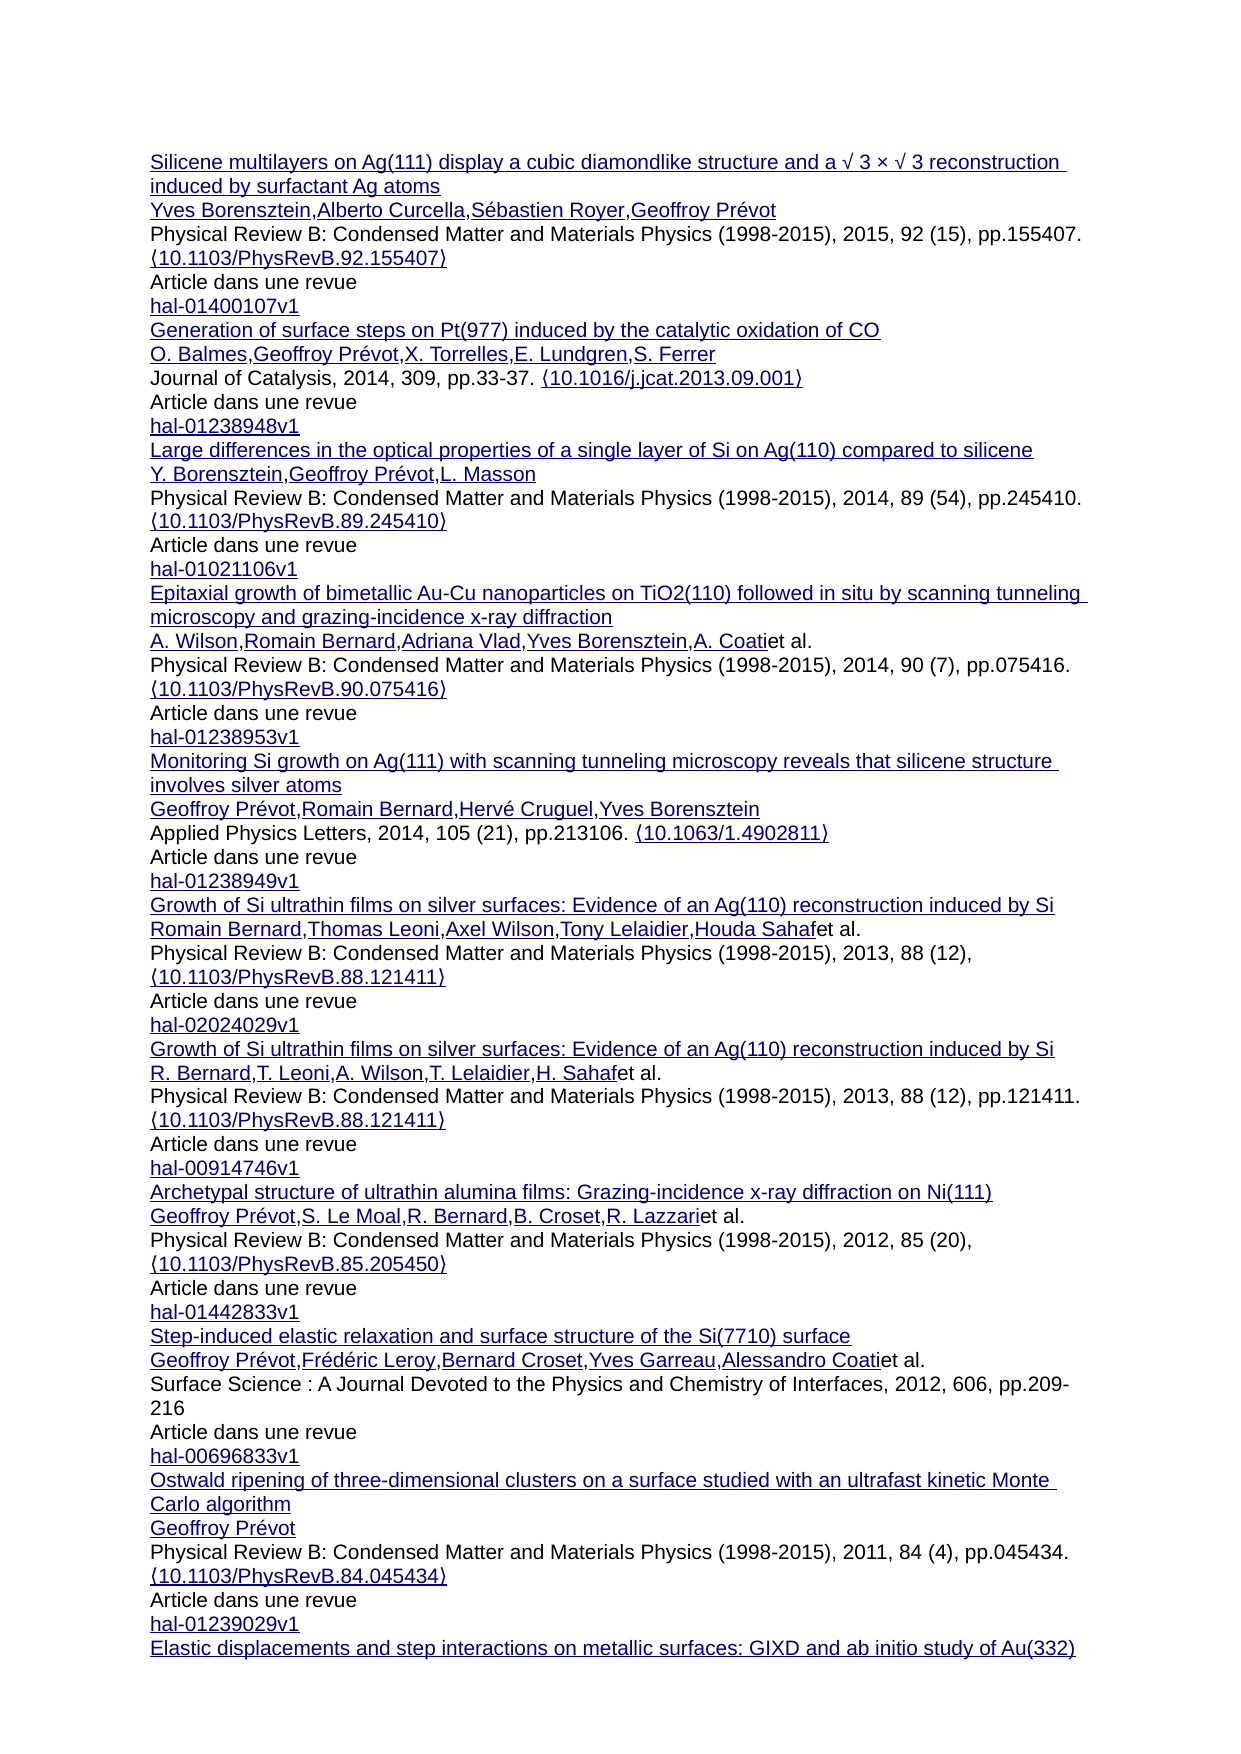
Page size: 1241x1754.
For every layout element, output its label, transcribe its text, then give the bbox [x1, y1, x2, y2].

table_cell Monitoring Si growth on Ag(111) with scanning tunneling microscopy reveals that silicene structure involves silver atoms Geoffroy Prévot,Romain Bernard,Hervé Cruguel,Yves Borensztein Applied Physics Letters, 2014, 105 (21), pp.213106. ⟨10.1063/1.4902811⟩ Article dans une revue hal-01238949v1 [150, 749, 1090, 893]
table_cell Silicene multilayers on Ag(111) display a cubic diamondlike structure and a √ 3 × √ 3 reconstruction induced by surfactant Ag atoms Yves Borensztein,Alberto Curcella,Sébastien Royer,Geoffroy Prévot Physical Review B: Condensed Matter and Materials Physics (1998-2015), 2015, 92 (15), pp.155407. ⟨10.1103/PhysRevB.92.155407⟩ Article dans une revue hal-01400107v1 [150, 150, 1090, 318]
table_cell Growth of Si ultrathin films on silver surfaces: Evidence of an Ag(110) reconstruction induced by Si Romain Bernard,Thomas Leoni,Axel Wilson,Tony Lelaidier,Houda Sahafet al. Physical Review B: Condensed Matter and Materials Physics (1998-2015), 2013, 88 (12), ⟨10.1103/PhysRevB.88.121411⟩ Article dans une revue hal-02024029v1 [150, 893, 1090, 1036]
table_cell Ostwald ripening of three-dimensional clusters on a surface studied with an ultrafast kinetic Monte Carlo algorithm Geoffroy Prévot Physical Review B: Condensed Matter and Materials Physics (1998-2015), 2011, 84 (4), pp.045434. ⟨10.1103/PhysRevB.84.045434⟩ Article dans une revue hal-01239029v1 [150, 1468, 1090, 1635]
table_cell Elastic displacements and step interactions on metallic surfaces: GIXD and ab initio study of Au(332) [150, 1635, 1090, 1659]
table_cell Archetypal structure of ultrathin alumina films: Grazing-incidence x-ray diffraction on Ni(111) Geoffroy Prévot,S. Le Moal,R. Bernard,B. Croset,R. Lazzariet al. Physical Review B: Condensed Matter and Materials Physics (1998-2015), 2012, 85 (20), ⟨10.1103/PhysRevB.85.205450⟩ Article dans une revue hal-01442833v1 [150, 1180, 1090, 1324]
table_cell Growth of Si ultrathin films on silver surfaces: Evidence of an Ag(110) reconstruction induced by Si R. Bernard,T. Leoni,A. Wilson,T. Lelaidier,H. Sahafet al. Physical Review B: Condensed Matter and Materials Physics (1998-2015), 2013, 88 (12), pp.121411. ⟨10.1103/PhysRevB.88.121411⟩ Article dans une revue hal-00914746v1 [150, 1036, 1090, 1180]
table_cell Epitaxial growth of bimetallic Au-Cu nanoparticles on TiO2(110) followed in situ by scanning tunneling microscopy and grazing-incidence x-ray diffraction A. Wilson,Romain Bernard,Adriana Vlad,Yves Borensztein,A. Coatiet al. Physical Review B: Condensed Matter and Materials Physics (1998-2015), 2014, 90 (7), pp.075416. ⟨10.1103/PhysRevB.90.075416⟩ Article dans une revue hal-01238953v1 [150, 581, 1090, 749]
table_cell Generation of surface steps on Pt(977) induced by the catalytic oxidation of CO O. Balmes,Geoffroy Prévot,X. Torrelles,E. Lundgren,S. Ferrer Journal of Catalysis, 2014, 309, pp.33-37. ⟨10.1016/j.jcat.2013.09.001⟩ Article dans une revue hal-01238948v1 [150, 318, 1090, 437]
table_cell Large differences in the optical properties of a single layer of Si on Ag(110) compared to silicene Y. Borensztein,Geoffroy Prévot,L. Masson Physical Review B: Condensed Matter and Materials Physics (1998-2015), 2014, 89 (54), pp.245410. ⟨10.1103/PhysRevB.89.245410⟩ Article dans une revue hal-01021106v1 [150, 438, 1090, 581]
table_cell Step-induced elastic relaxation and surface structure of the Si(7710) surface Geoffroy Prévot,Frédéric Leroy,Bernard Croset,Yves Garreau,Alessandro Coatiet al. Surface Science : A Journal Devoted to the Physics and Chemistry of Interfaces, 2012, 606, pp.209-216 Article dans une revue hal-00696833v1 [150, 1324, 1090, 1468]
